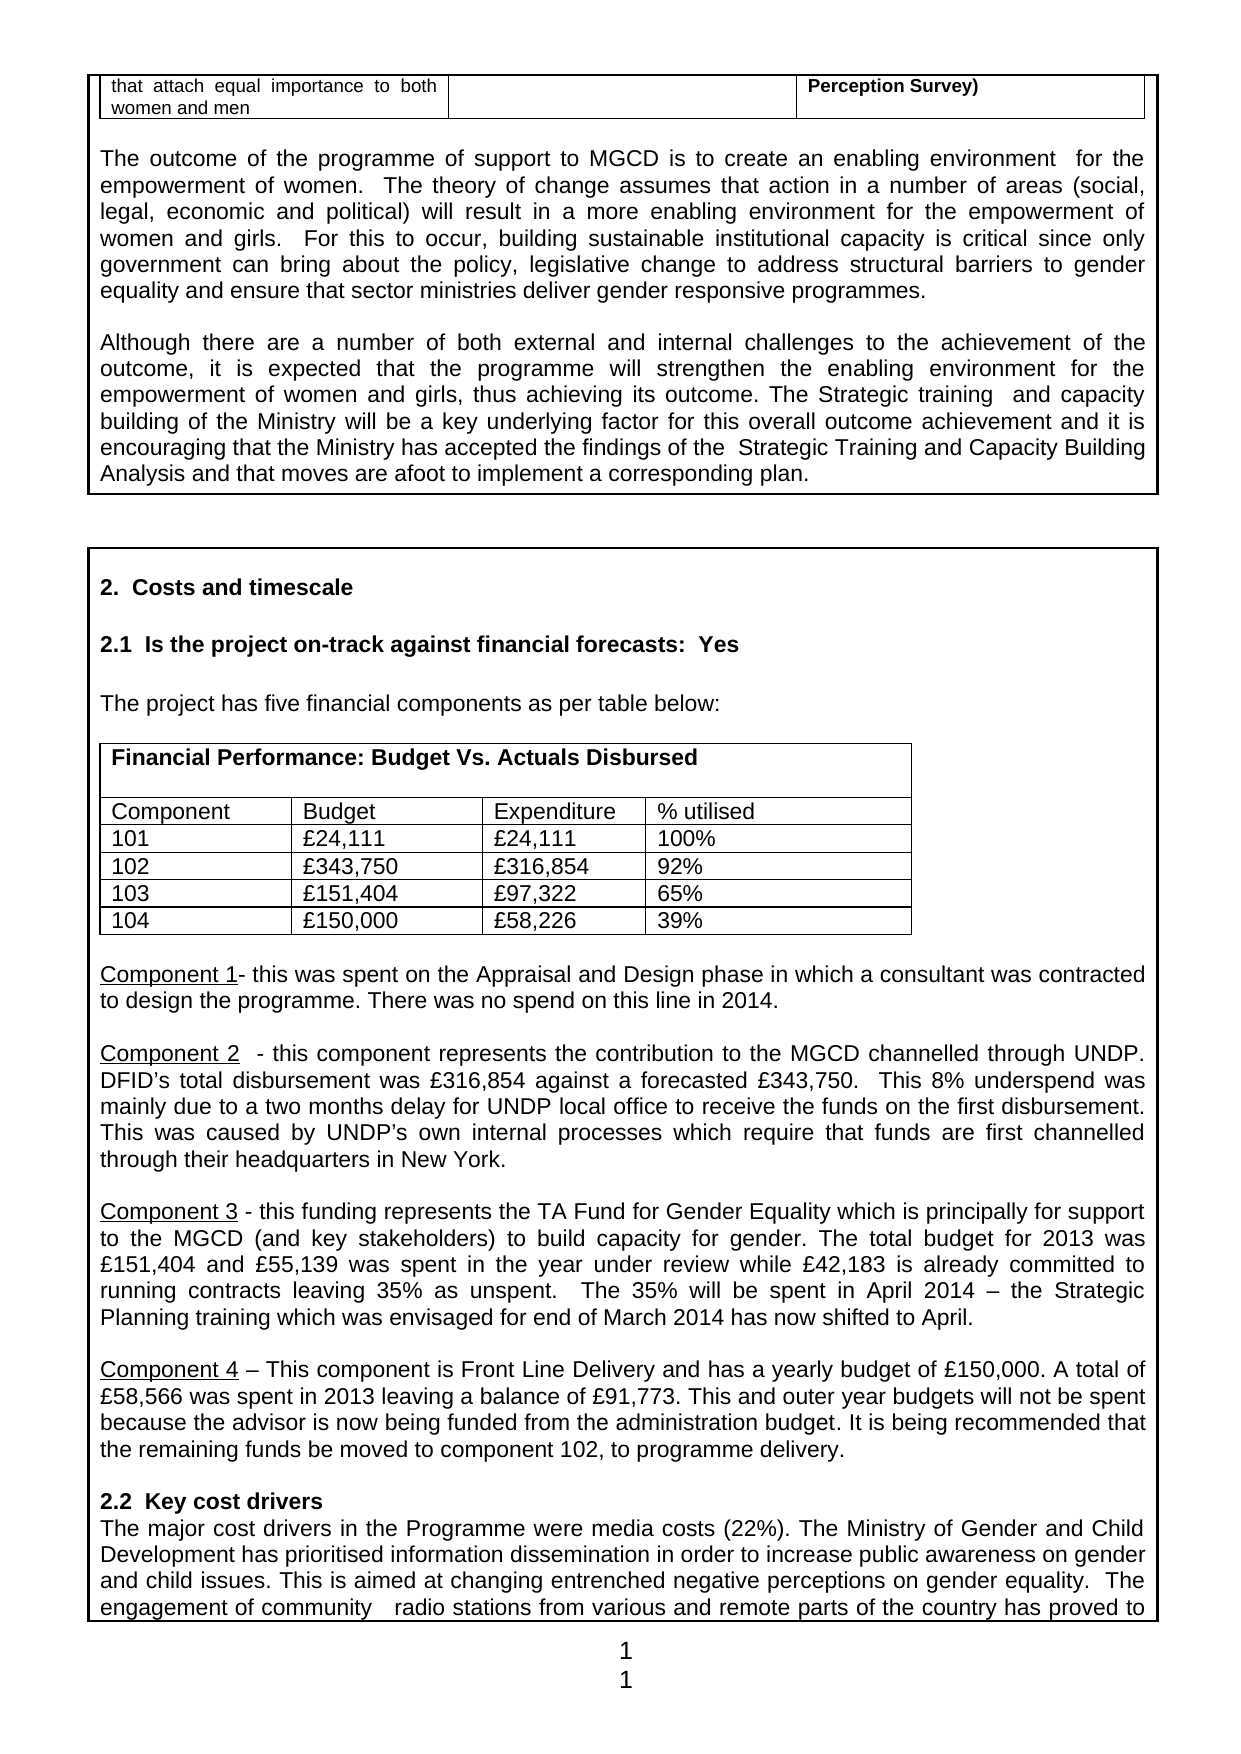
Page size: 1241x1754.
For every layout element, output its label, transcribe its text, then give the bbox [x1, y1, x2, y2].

table_cell 103 [101, 880, 291, 906]
table_cell £97,322 [483, 880, 645, 906]
table_cell 39% [646, 908, 911, 934]
table_cell Component [101, 798, 291, 824]
table_cell The outcome of the programme of support to MGCD is to create an enabling environment for the empowerment of women. The theory of change assumes that action in a number of areas (social, legal, economic and political) will result in a more enabling environment for the empowerment of women and girls. For this to occur, building sustainable institutional capacity is critical since only government can bring about the policy, legislative change to address structural barriers to gender equality and ensure that sector ministries deliver gender responsive programmes. Although there are a number of both external and internal challenges to the achievement of the outcome, it is expected that the programme will strengthen the enabling environment for the empowerment of women and girls, thus achieving its outcome. The Strategic training and capacity building of the Ministry will be a key underlying factor for this overall outcome achievement and it is encouraging that the Ministry has accepted the findings of the Strategic Training and Capacity Building Analysis and that moves are afoot to implement a corresponding plan. [90, 76, 1156, 493]
table_cell that attach equal importance to both women and men [101, 76, 448, 118]
table_cell £24,111 [292, 825, 482, 852]
table_cell £24,111 [483, 825, 645, 852]
table_header 2. Costs and timescale [90, 549, 1156, 606]
table_cell 104 [101, 908, 291, 934]
table_cell £58,226 [483, 908, 645, 934]
table_cell 100% [646, 825, 911, 852]
table_cell 102 [101, 853, 291, 879]
table_cell Budget [292, 798, 482, 824]
table_header Financial Performance: Budget Vs. Actuals Disbursed [101, 744, 911, 797]
table_cell £150,000 [292, 908, 482, 934]
table_cell [449, 76, 796, 118]
table_cell % utilised [646, 798, 911, 824]
table_cell £151,404 [292, 880, 482, 906]
table_cell £316,854 [483, 853, 645, 879]
table_cell 2.1 Is the project on-track against financial forecasts: Yes The project has five financial components as per table below: Component 1- this was spent on the Appraisal and Design phase in which a consultant was contracted to design the programme. There was no spend on this line in 2014. Component 2 - this component represents the contribution to the MGCD channelled through UNDP. DFID’s total disbursement was £316,854 against a forecasted £343,750. This 8% underspend was mainly due to a two months delay for UNDP local office to receive the funds on the first disbursement. This was caused by UNDP’s own internal processes which require that funds are first channelled through their headquarters in New York. Component 3 - this funding represents the TA Fund for Gender Equality which is principally for support to the MGCD (and key stakeholders) to build capacity for gender. The total budget for 2013 was £151,404 and £55,139 was spent in the year under review while £42,183 is already committed to running contracts leaving 35% as unspent. The 35% will be spent in April 2014 – the Strategic Planning training which was envisaged for end of March 2014 has now shifted to April. Component 4 – This component is Front Line Delivery and has a yearly budget of £150,000. A total of £58,566 was spent in 2013 leaving a balance of £91,773. This and outer year budgets will not be spent because the advisor is now being funded from the administration budget. It is being recommended that the remaining funds be moved to component 102, to programme delivery. 2.2 Key cost drivers The major cost drivers in the Programme were media costs (22%). The Ministry of Gender and Child Development has prioritised information dissemination in order to increase public awareness on gender and child issues. This is aimed at changing entrenched negative perceptions on gender equality. The engagement of community radio stations from various and remote parts of the country has proved to [90, 606, 1156, 1620]
table_cell 101 [101, 825, 291, 852]
table_cell 65% [646, 880, 911, 906]
table_cell Expenditure [483, 798, 645, 824]
table_cell 92% [646, 853, 911, 879]
table_cell Perception Survey) [797, 76, 1144, 118]
table_cell £343,750 [292, 853, 482, 879]
